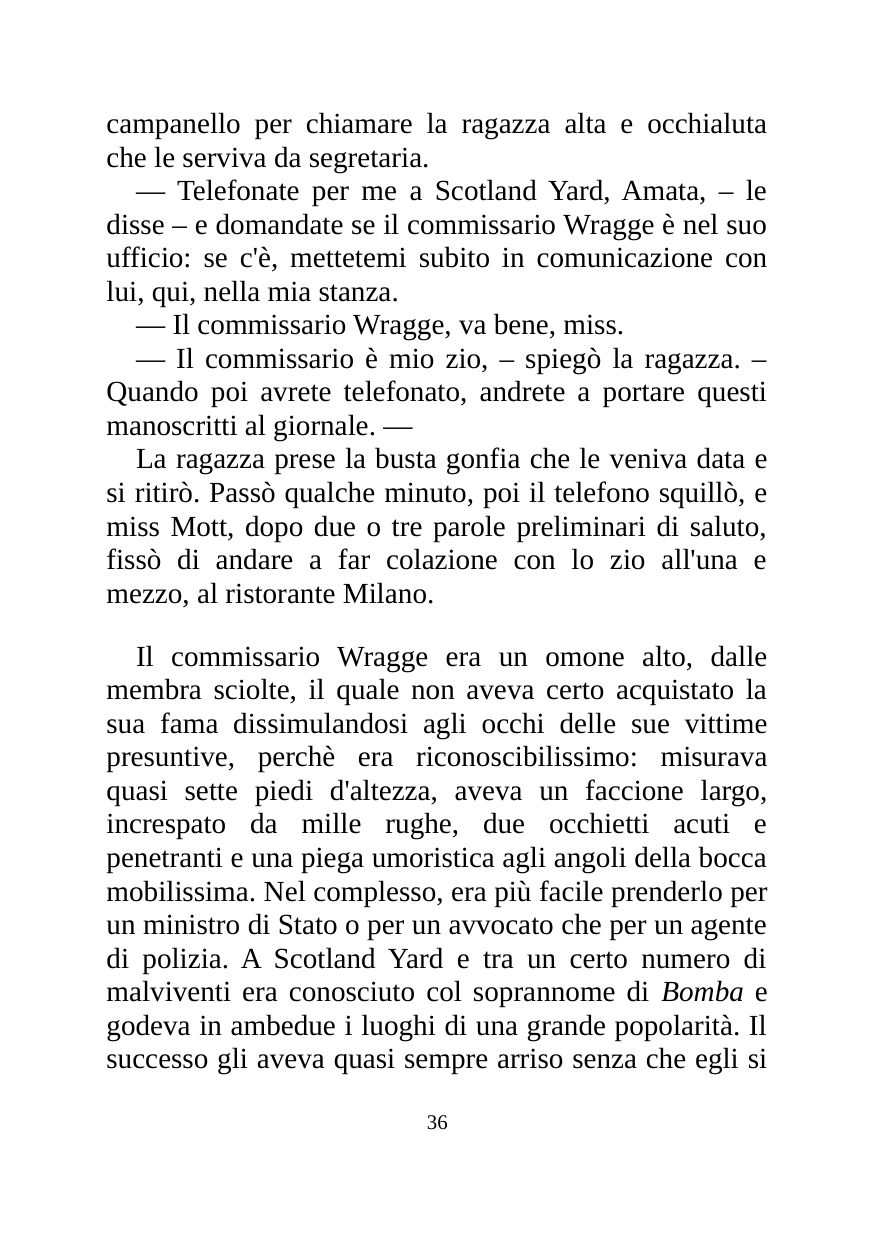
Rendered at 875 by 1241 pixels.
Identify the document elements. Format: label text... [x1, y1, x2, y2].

text Il commissario Wragge era un omone alto, dalle membra sciolte, il quale non aveva certo acquistato la sua fama dissimulandosi agli occhi delle sue vittime presuntive, perchè era riconoscibilissimo: misurava quasi sette piedi d'altezza, aveva un faccione largo, increspato da mille rughe, due occhietti acuti e penetranti e una piega umoristica agli angoli della bocca mobilissima. Nel complesso, era più facile prenderlo per un ministro di Stato o per un avvocato che per un agente di polizia. A Scotland Yard e tra un certo numero di malviventi era conosciuto col soprannome di Bomba e godeva in ambedue i luoghi di una grande popolarità. Il successo gli aveva quasi sempre arriso senza che egli si [106, 639, 768, 1075]
text campanello per chiamare la ragazza alta e occhialuta che le serviva da segretaria. [106, 106, 768, 173]
text — Il commissario è mio zio, – spiegò la ragazza. – Quando poi avrete telefonato, andrete a portare questi manoscritti al giornale. — [106, 341, 768, 442]
text — Telefonate per me a Scotland Yard, Amata, – le disse – e domandate se il commissario Wragge è nel suo ufficio: se c'è, mettetemi subito in comunicazione con lui, qui, nella mia stanza. [106, 173, 768, 307]
text La ragazza prese la busta gonfia che le veniva data e si ritirò. Passò qualche minuto, poi il telefono squillò, e miss Mott, dopo due o tre parole preliminari di saluto, fissò di andare a far colazione con lo zio all'una e mezzo, al ristorante Milano. [106, 442, 768, 609]
text — Il commissario Wragge, va bene, miss. [106, 307, 768, 341]
